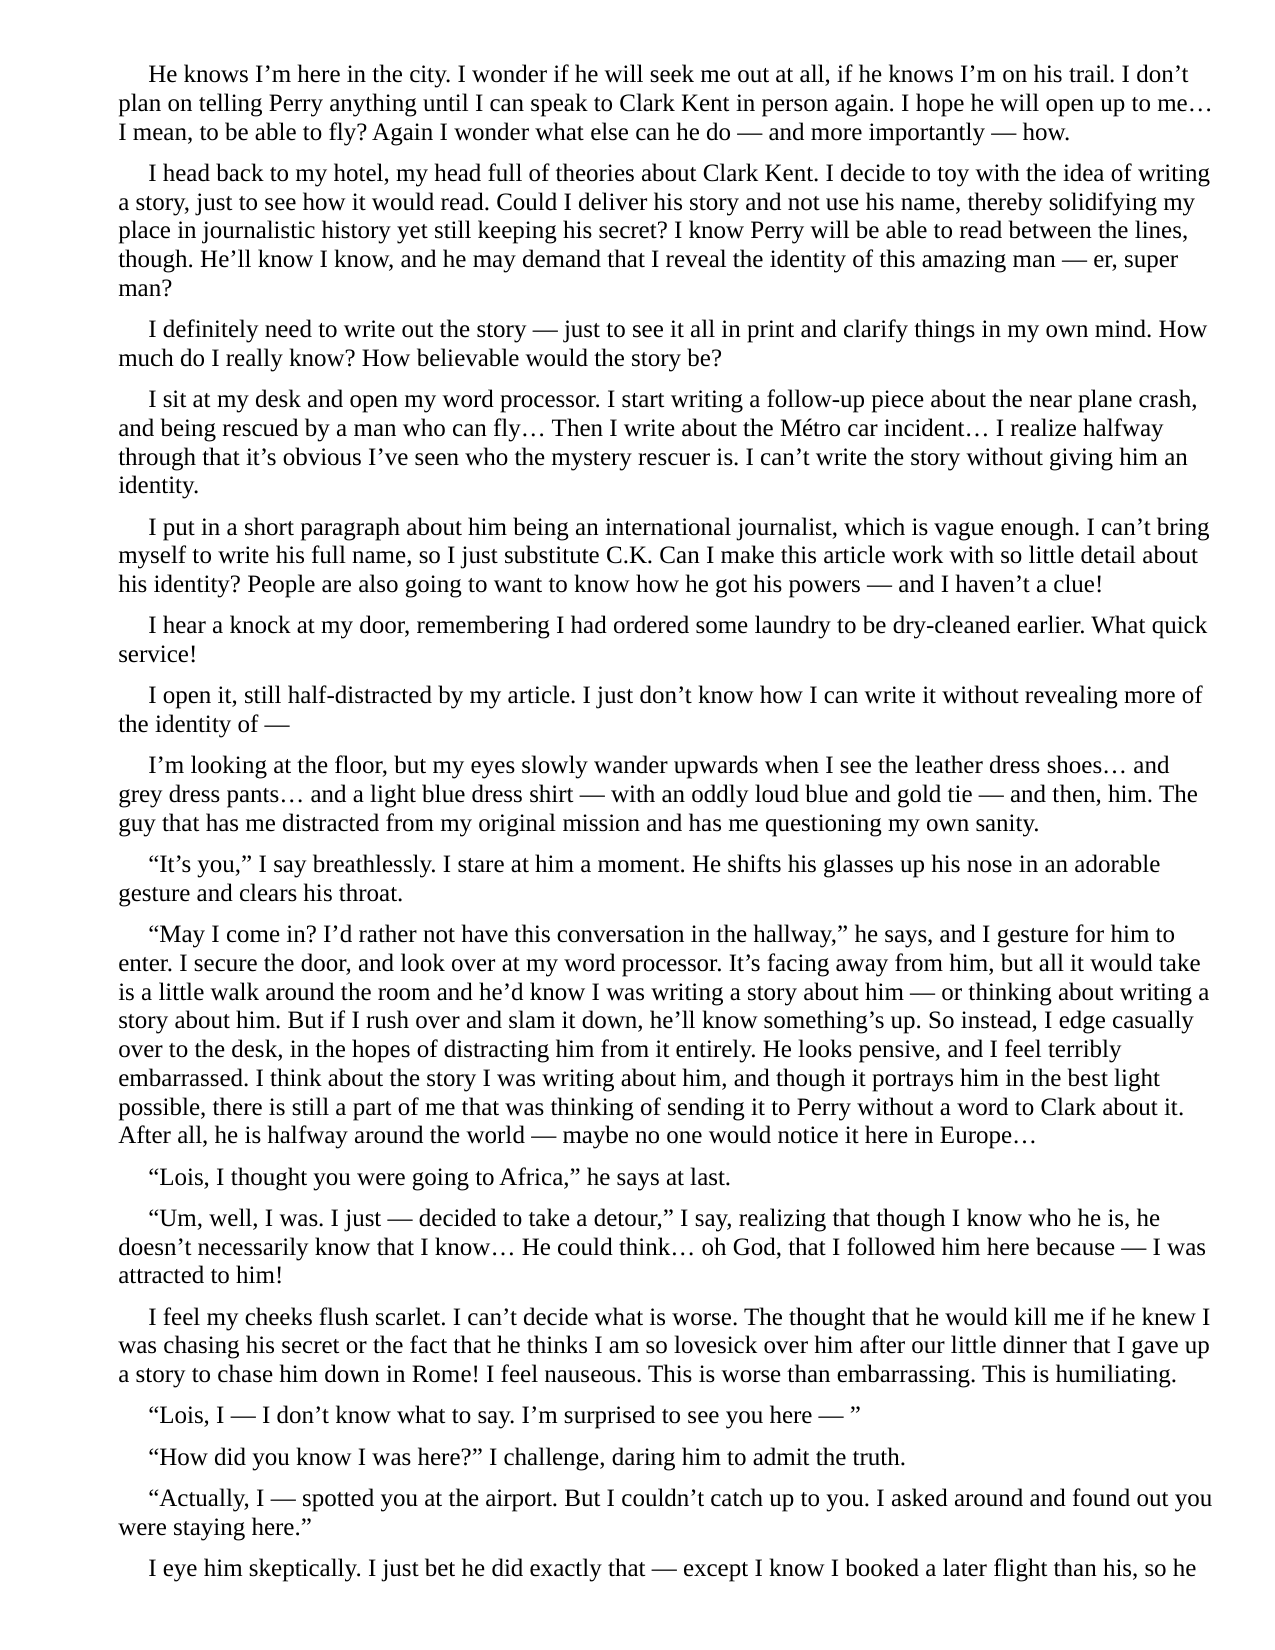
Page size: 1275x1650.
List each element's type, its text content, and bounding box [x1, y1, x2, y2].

text I put in a short paragraph about him being an international journalist, which is vague enough. I can’t bring myself to write his full name, so I just substitute C.K. Can I make this article work with so little detail about his identity? People are also going to want to know how he got his powers — and I haven’t a clue! [118, 512, 1216, 598]
text I definitely need to write out the story — just to see it all in print and clarify things in my own mind. How much do I really know? How believable would the story be? [118, 314, 1216, 372]
text He knows I’m here in the city. I wonder if he will seek me out at all, if he knows I’m on his trail. I don’t plan on telling Perry anything until I can speak to Clark Kent in person again. I hope he will open up to me… I mean, to be able to fly? Again I wonder what else can he do — and more importantly — how. [118, 59, 1216, 145]
text I head back to my hotel, my head full of theories about Clark Kent. I decide to toy with the idea of writing a story, just to see how it would read. Could I deliver his story and not use his name, thereby solidifying my place in journalistic history yet still keeping his secret? I know Perry will be able to read between the lines, though. He’ll know I know, and he may demand that I reveal the identity of this amazing man — er, super man? [118, 158, 1216, 302]
text I eye him skeptically. I just bet he did exactly that — except I know I booked a later flight than his, so he [118, 1553, 1216, 1582]
text I sit at my desk and open my word processor. I start writing a follow-up piece about the near plane crash, and being rescued by a man who can fly… Then I write about the Métro car incident… I realize halfway through that it’s obvious I’ve seen who the mystery rescuer is. I can’t write the story without giving him an identity. [118, 384, 1216, 499]
text I hear a knock at my door, remembering I had ordered some laundry to be dry-cleaned earlier. What quick service! [118, 610, 1216, 668]
text “Um, well, I was. I just — decided to take a detour,” I say, realizing that though I know who he is, he doesn’t necessarily know that I know… He could think… oh God, that I followed him here because — I was attracted to him! [118, 1203, 1216, 1289]
text “Actually, I — spotted you at the airport. But I couldn’t catch up to you. I asked around and found out you were staying here.” [118, 1483, 1216, 1540]
text “Lois, I thought you were going to Africa,” he says at last. [118, 1162, 1216, 1190]
text “Lois, I — I don’t know what to say. I’m surprised to see you here — ” [118, 1400, 1216, 1429]
text I’m looking at the floor, but my eyes slowly wander upwards when I see the leather dress shoes… and grey dress pants… and a light blue dress shirt — with an oddly loud blue and gold tie — and then, him. The guy that has me distracted from my original mission and has me questioning my own sanity. [118, 750, 1216, 837]
text “It’s you,” I say breathlessly. I stare at him a moment. He shifts his glasses up his nose in an adorable gesture and clears his throat. [118, 849, 1216, 907]
text “How did you know I was here?” I challenge, daring him to admit the truth. [118, 1442, 1216, 1470]
text I open it, still half-distracted by my article. I just don’t know how I can write it without revealing more of the identity of — [118, 680, 1216, 738]
text I feel my cheeks flush scarlet. I can’t decide what is worse. The thought that he would kill me if he knew I was chasing his secret or the fact that he thinks I am so lovesick over him after our little dinner that I gave up a story to chase him down in Rome! I feel nauseous. This is worse than embarrassing. This is humiliating. [118, 1302, 1216, 1388]
text “May I come in? I’d rather not have this conversation in the hallway,” he says, and I gesture for him to enter. I secure the door, and look over at my word processor. It’s facing away from him, but all it would take is a little walk around the room and he’d know I was writing a story about him — or thinking about writing a story about him. But if I rush over and slam it down, he’ll know something’s up. So instead, I edge casually over to the desk, in the hopes of distracting him from it entirely. He looks pensive, and I feel terribly embarrassed. I think about the story I was writing about him, and though it portrays him in the best light possible, there is still a part of me that was thinking of sending it to Perry without a word to Clark about it. After all, he is halfway around the world — maybe no one would notice it here in Europe… [118, 919, 1216, 1149]
